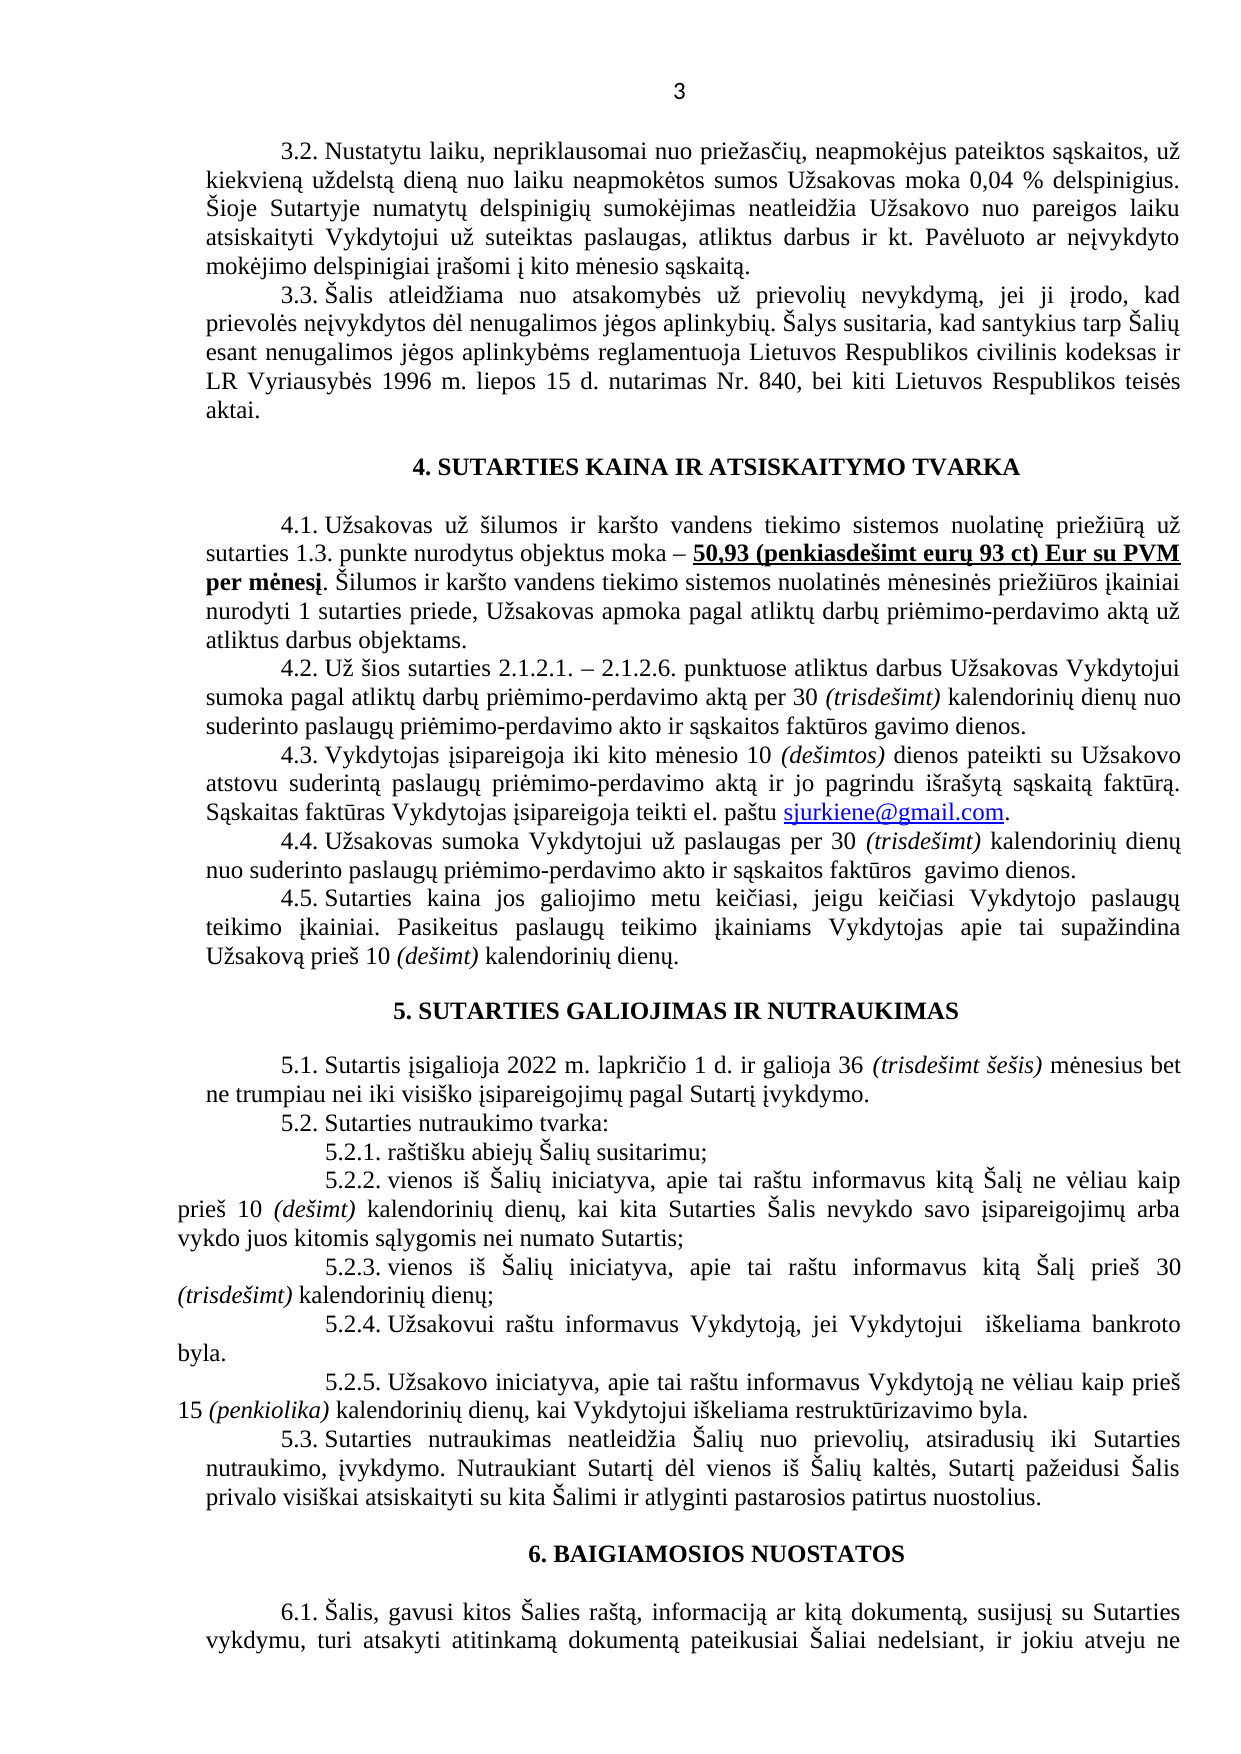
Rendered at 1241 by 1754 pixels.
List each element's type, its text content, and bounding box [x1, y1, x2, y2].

list Vykdytojas įsipareigoja iki kito mėnesio 10 (dešimtos) dienos pateikti su Užsakovo atstovu suderintą paslaugų priėmimo-perdavimo aktą ir jo pagrindu išrašytą sąskaitą faktūrą. Sąskaitas faktūras Vykdytojas įsipareigoja teikti el. paštu sjurkiene@gmail.com. [206, 740, 1181, 826]
list raštišku abiejų Šalių susitarimu; [177, 1137, 1181, 1166]
list Sutarties nutraukimo tvarka: [206, 1108, 1181, 1137]
list Šalis, gavusi kitos Šalies raštą, informaciją ar kitą dokumentą, susijusį su Sutarties vykdymu, turi atsakyti atitinkamą dokumentą pateikusiai Šaliai nedelsiant, ir jokiu atveju ne [206, 1597, 1181, 1654]
list Sutartis įsigalioja 2022 m. lapkričio 1 d. ir galioja 36 (trisdešimt šešis) mėnesius bet ne trumpiau nei iki visiško įsipareigojimų pagal Sutartį įvykdymo. [206, 1051, 1181, 1108]
list vienos iš Šalių iniciatyva, apie tai raštu informavus kitą Šalį ne vėliau kaip prieš 10 (dešimt) kalendorinių dienų, kai kita Sutarties Šalis nevykdo savo įsipareigojimų arba vykdo juos kitomis sąlygomis nei numato Sutartis; [177, 1166, 1181, 1252]
list Užsakovas sumoka Vykdytojui už paslaugas per 30 (trisdešimt) kalendorinių dienų nuo suderinto paslaugų priėmimo-perdavimo akto ir sąskaitos faktūros gavimo dienos. [206, 826, 1181, 883]
list SUTARTIES GALIOJIMAS IR NUTRAUKIMAS [177, 998, 1175, 1024]
list Nustatytu laiku, nepriklausomai nuo priežasčių, neapmokėjus pateiktos sąskaitos, už kiekvieną uždelstą dieną nuo laiku neapmokėtos sumos Užsakovas moka 0,04 % delspinigius. Šioje Sutartyje numatytų delspinigių sumokėjimas neatleidžia Užsakovo nuo pareigos laiku atsiskaityti Vykdytojui už suteiktas paslaugas, atliktus darbus ir kt. Pavėluoto ar neįvykdyto mokėjimo delspinigiai įrašomi į kito mėnesio sąskaitą. [206, 136, 1181, 280]
list Užsakovas už šilumos ir karšto vandens tiekimo sistemos nuolatinę priežiūrą už sutarties 1.3. punkte nurodytus objektus moka – 50,93 (penkiasdešimt eurų 93 ct) Eur su PVM per mėnesį. Šilumos ir karšto vandens tiekimo sistemos nuolatinės mėnesinės priežiūros įkainiai nurodyti 1 sutarties priede, Užsakovas apmoka pagal atliktų darbų priėmimo-perdavimo aktą už atliktus darbus objektams. [206, 510, 1181, 653]
list vienos iš Šalių iniciatyva, apie tai raštu informavus kitą Šalį prieš 30 (trisdešimt) kalendorinių dienų; [177, 1252, 1181, 1309]
list Užsakovo iniciatyva, apie tai raštu informavus Vykdytoją ne vėliau kaip prieš 15 (penkiolika) kalendorinių dienų, kai Vykdytojui iškeliama restruktūrizavimo byla. [177, 1367, 1181, 1424]
list SUTARTIES KAINA IR ATSISKAITYMO TVARKA [177, 452, 1181, 481]
list Už šios sutarties 2.1.2.1. – 2.1.2.6. punktuose atliktus darbus Užsakovas Vykdytojui sumoka pagal atliktų darbų priėmimo-perdavimo aktą per 30 (trisdešimt) kalendorinių dienų nuo suderinto paslaugų priėmimo-perdavimo akto ir sąskaitos faktūros gavimo dienos. [206, 653, 1181, 740]
list Sutarties kaina jos galiojimo metu keičiasi, jeigu keičiasi Vykdytojo paslaugų teikimo įkainiai. Pasikeitus paslaugų teikimo įkainiams Vykdytojas apie tai supažindina Užsakovą prieš 10 (dešimt) kalendorinių dienų. [206, 883, 1181, 970]
list Užsakovui raštu informavus Vykdytoją, jei Vykdytojui iškeliama bankroto byla. [177, 1309, 1181, 1367]
list Sutarties nutraukimas neatleidžia Šalių nuo prievolių, atsiradusių iki Sutarties nutraukimo, įvykdymo. Nutraukiant Sutartį dėl vienos iš Šalių kaltės, Sutartį pažeidusi Šalis privalo visiškai atsiskaityti su kita Šalimi ir atlyginti pastarosios patirtus nuostolius. [206, 1424, 1181, 1511]
list Šalis atleidžiama nuo atsakomybės už prievolių nevykdymą, jei ji įrodo, kad prievolės neįvykdytos dėl nenugalimos jėgos aplinkybių. Šalys susitaria, kad santykius tarp Šalių esant nenugalimos jėgos aplinkybėms reglamentuoja Lietuvos Respublikos civilinis kodeksas ir LR Vyriausybės 1996 m. liepos 15 d. nutarimas Nr. 840, bei kiti Lietuvos Respublikos teisės aktai. [206, 280, 1181, 423]
list BAIGIAMOSIOS NUOSTATOS [177, 1539, 1181, 1568]
